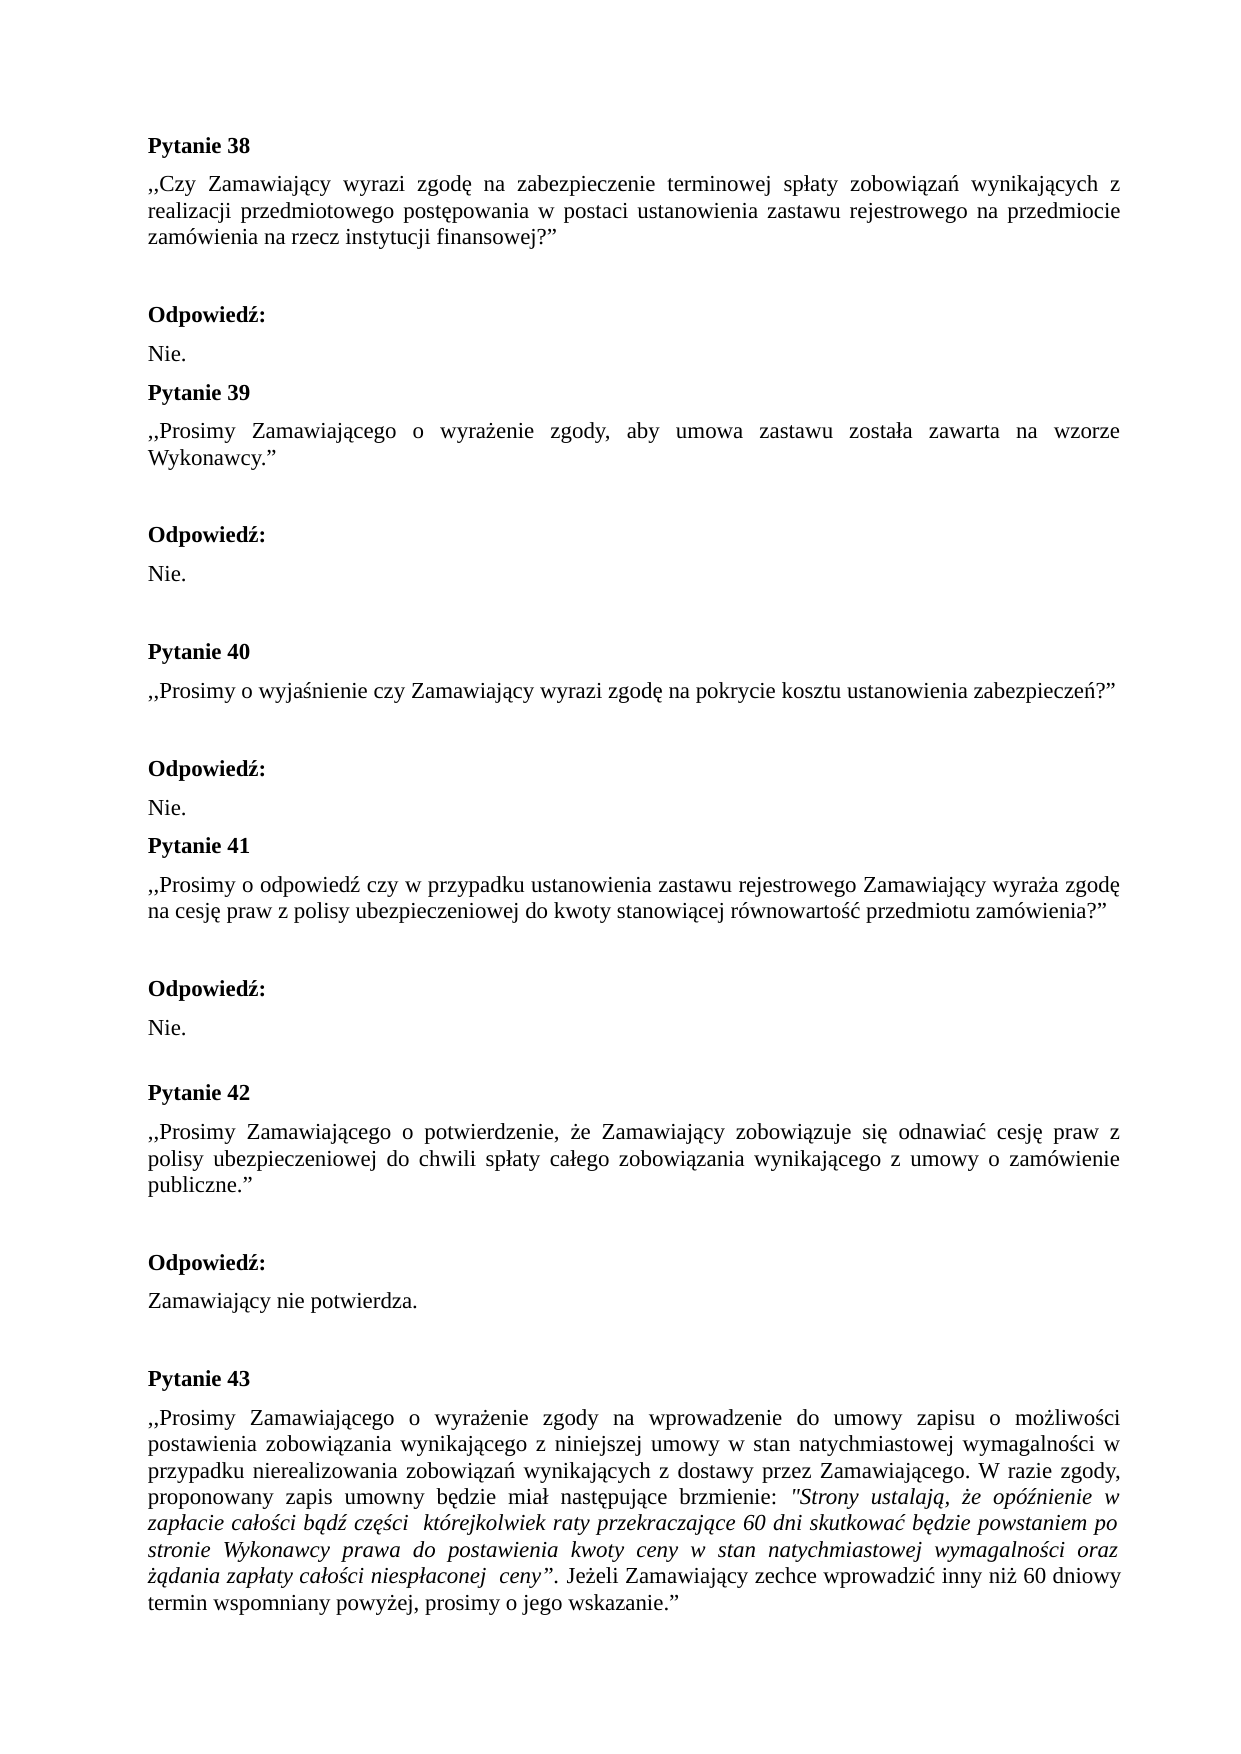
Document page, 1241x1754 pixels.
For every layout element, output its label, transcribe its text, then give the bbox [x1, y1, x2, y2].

list Odpowiedź: [148, 522, 1122, 548]
list Pytanie 39 [148, 379, 1122, 405]
list Pytanie 43 [148, 1365, 1122, 1392]
list Odpowiedź: [148, 1249, 1122, 1275]
list Odpowiedź: [148, 975, 1122, 1002]
text Nie. [148, 340, 1122, 366]
list ,,Prosimy Zamawiającego o wyrażenie zgody na wprowadzenie do umowy zapisu o możliwości postawienia zobowiązania wynikającego z niniejszej umowy w stan natychmiastowej wymagalności w przypadku nierealizowania zobowiązań wynikających z dostawy przez Zamawiającego. W razie zgody, proponowany zapis umowny będzie miał następujące brzmienie: "Strony ustalają, że opóźnienie w zapłacie całości bądź części którejkolwiek raty przekraczające 60 dni skutkować będzie powstaniem po stronie Wykonawcy prawa do postawienia kwoty ceny w stan natychmiastowej wymagalności oraz żądania zapłaty całości niespłaconej ceny”. Jeżeli Zamawiający zechce wprowadzić inny niż 60 dniowy termin wspomniany powyżej, prosimy o jego wskazanie.” [148, 1404, 1122, 1615]
list ,,Prosimy o odpowiedź czy w przypadku ustanowienia zastawu rejestrowego Zamawiający wyraża zgodę na cesję praw z polisy ubezpieczeniowej do kwoty stanowiącej równowartość przedmiotu zamówienia?” [148, 871, 1122, 924]
list Nie. [148, 793, 1122, 820]
list ,,Prosimy o wyjaśnienie czy Zamawiający wyrazi zgodę na pokrycie kosztu ustanowienia zabezpieczeń?” [148, 677, 1122, 703]
text Zamawiający nie potwierdza. [148, 1287, 1122, 1314]
list ,,Czy Zamawiający wyrazi zgodę na zabezpieczenie terminowej spłaty zobowiązań wynikających z realizacji przedmiotowego postępowania w postaci ustanowienia zastawu rejestrowego na przedmiocie zamówienia na rzecz instytucji finansowej?” [148, 171, 1122, 249]
list Odpowiedź: [148, 301, 1122, 327]
list ,,Prosimy Zamawiającego o wyrażenie zgody, aby umowa zastawu została zawarta na wzorze Wykonawcy.” [148, 417, 1122, 470]
list ,,Prosimy Zamawiającego o potwierdzenie, że Zamawiający zobowiązuje się odnawiać cesję praw z polisy ubezpieczeniowej do chwili spłaty całego zobowiązania wynikającego z umowy o zamówienie publiczne.” [148, 1118, 1122, 1197]
list Odpowiedź: [148, 755, 1122, 781]
text Nie. [148, 1014, 1122, 1041]
list Pytanie 38 [148, 132, 1122, 158]
list Nie. [148, 560, 1122, 587]
list Pytanie 41 [148, 832, 1122, 859]
list Pytanie 40 [148, 638, 1122, 664]
list Pytanie 42 [148, 1079, 1122, 1106]
